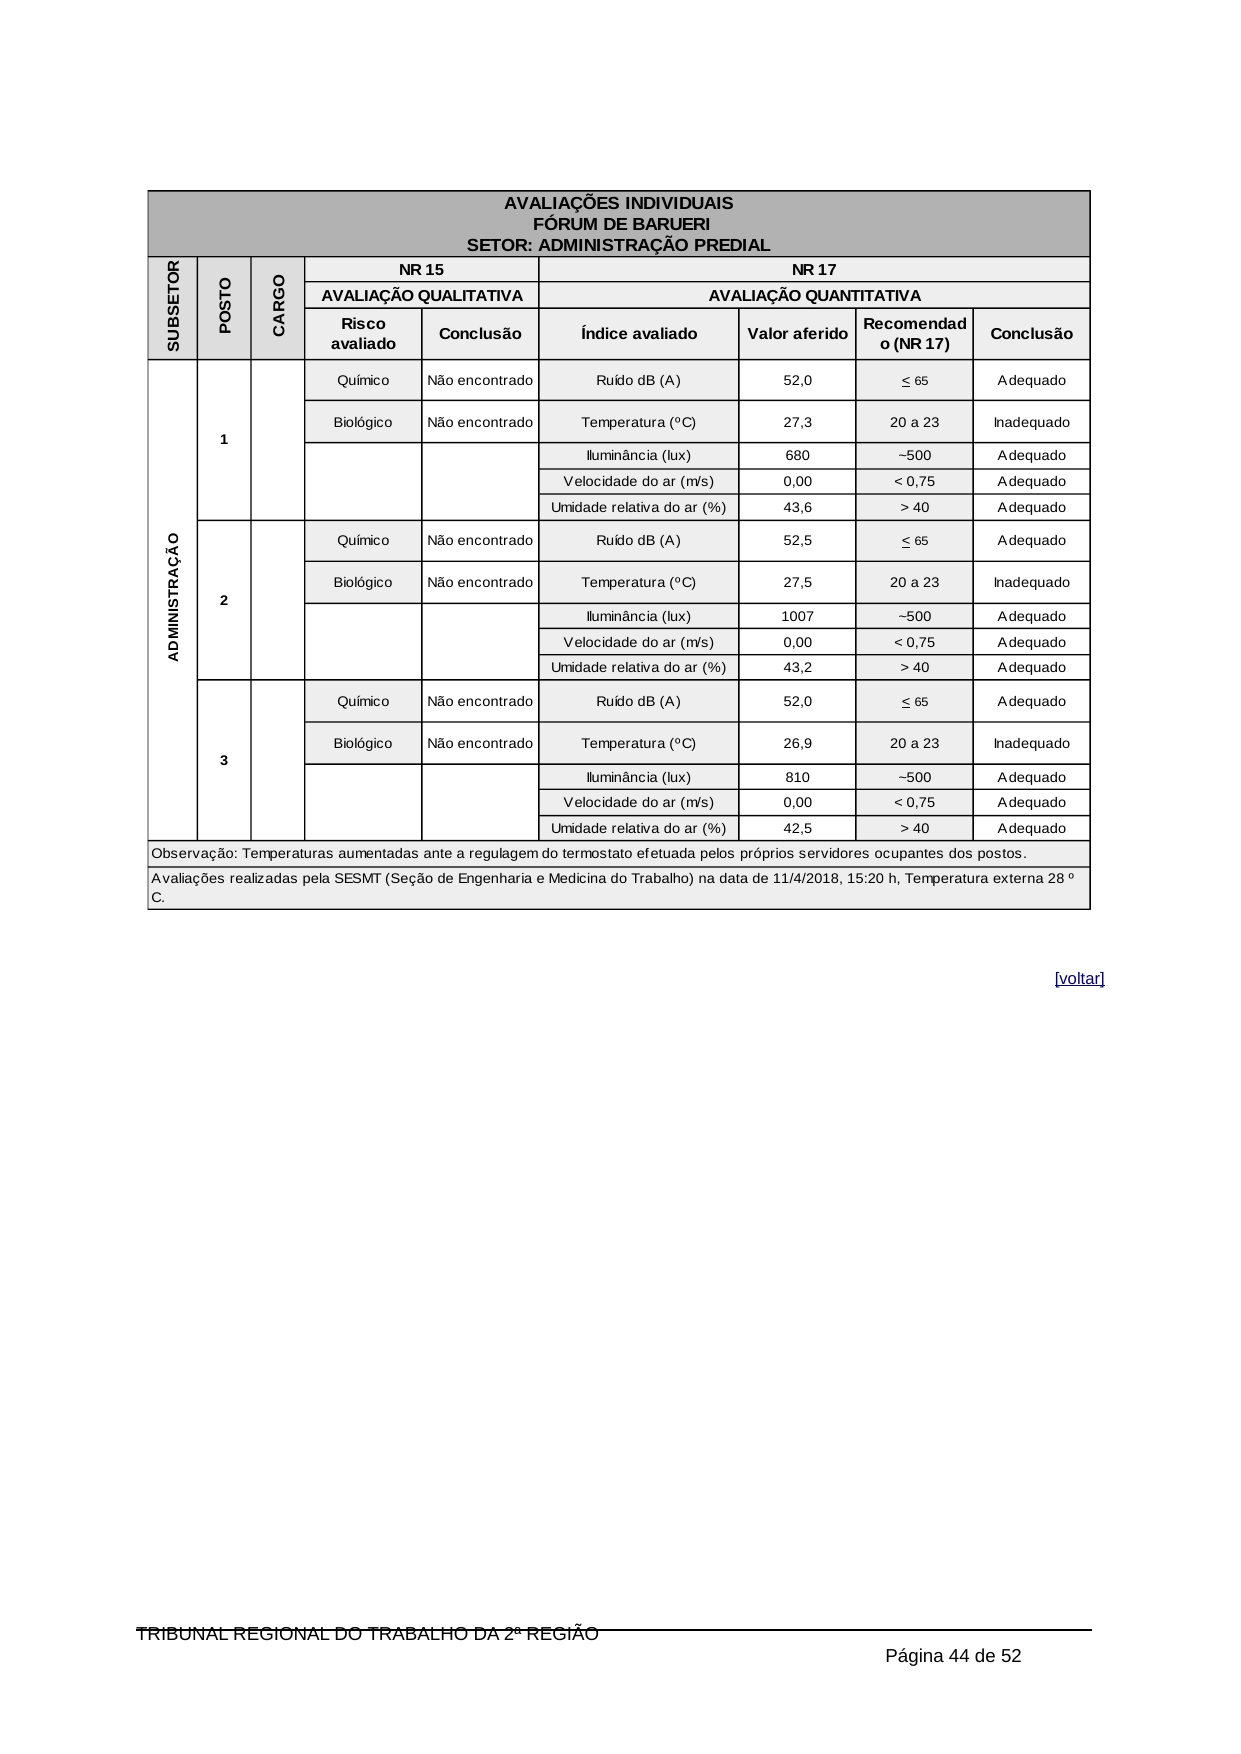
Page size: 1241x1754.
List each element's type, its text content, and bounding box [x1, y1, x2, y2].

text [voltar] [136, 969, 1104, 988]
